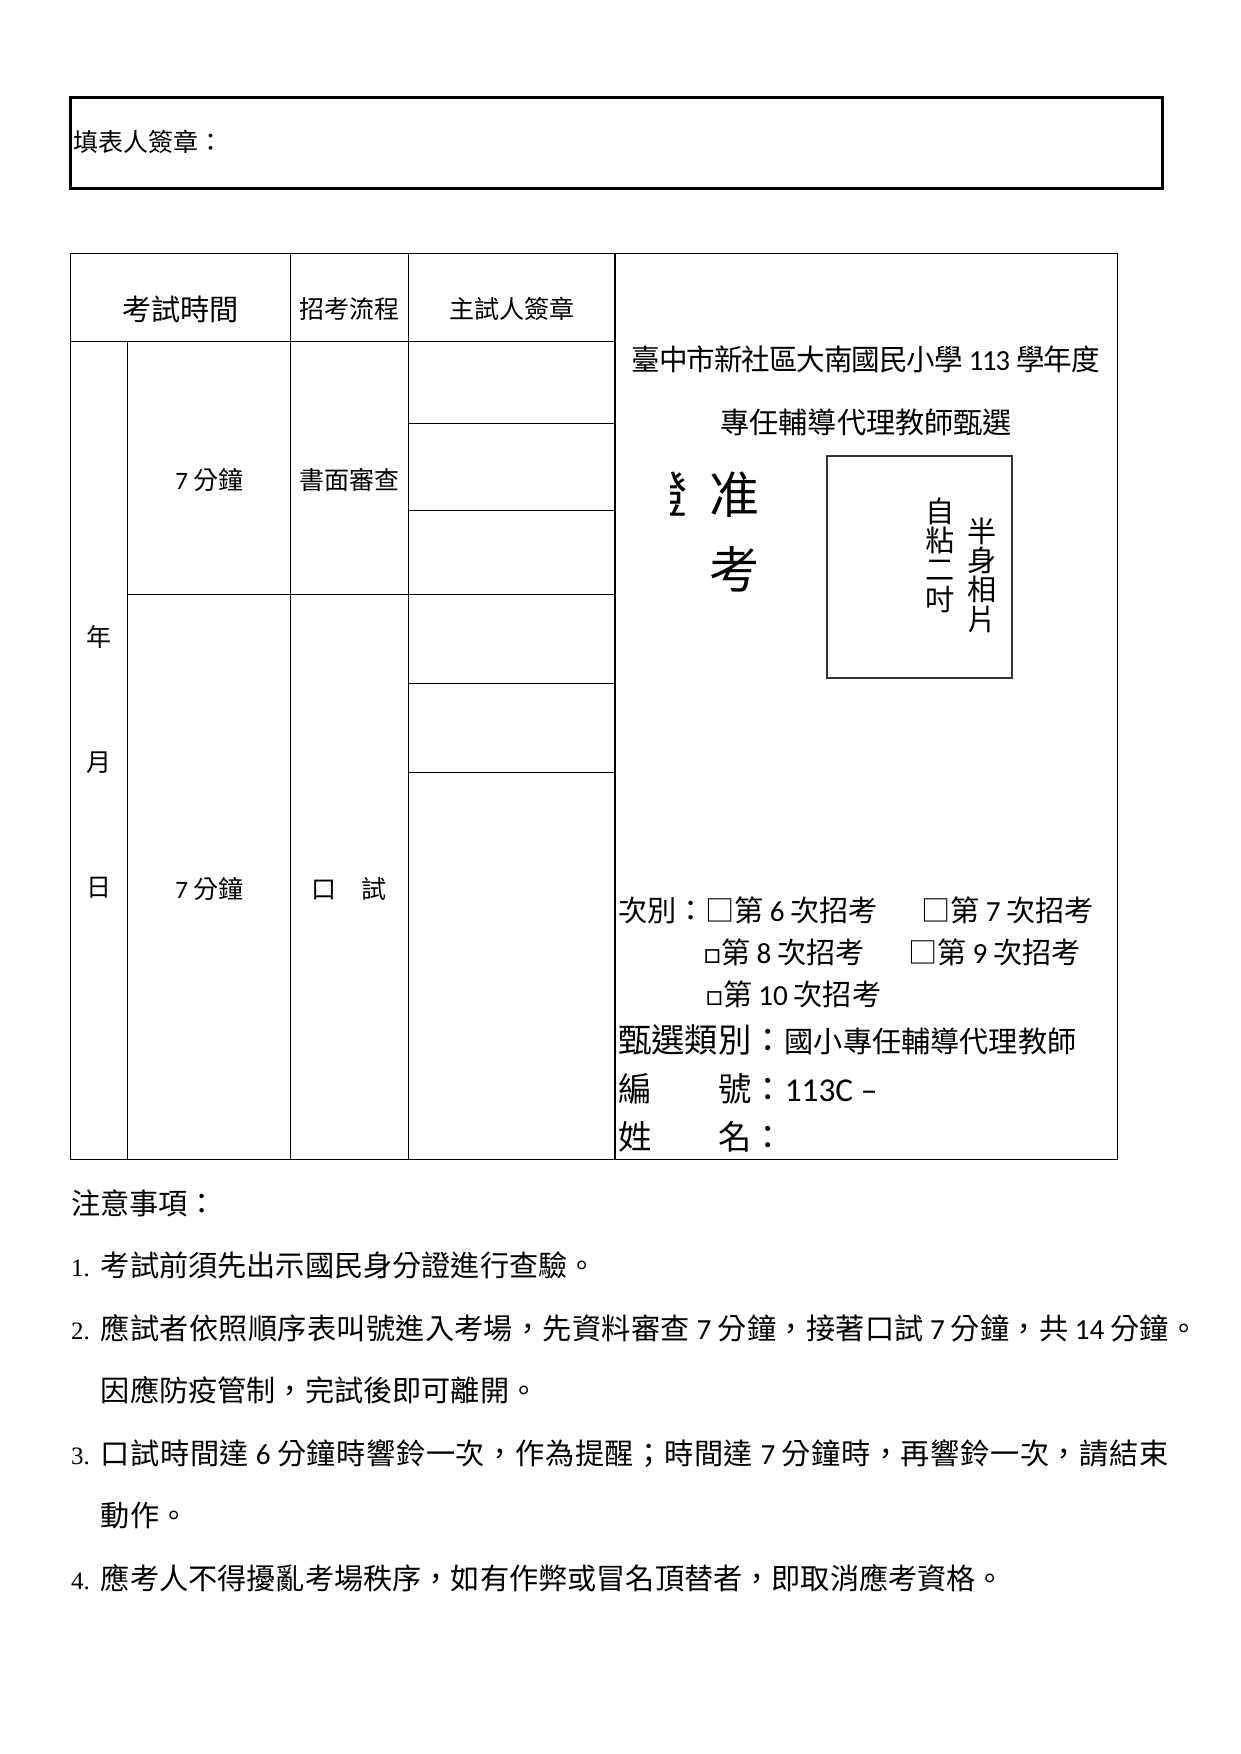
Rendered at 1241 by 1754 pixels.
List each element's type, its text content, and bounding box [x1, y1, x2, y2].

table_cell 7分鐘 [128, 342, 290, 594]
table_cell 書面審查 [291, 342, 408, 594]
table_header 臺中市新社區大南國民小學113學年度 專任輔導代理教師甄選 次別：□第6次招考 □第7次招考 □第8次招考 □第9次招考 □第10次招考 甄選類別：國小專任輔導代理教師 編 號：113C – 姓 名： [616, 254, 1117, 1159]
list 口試時間達6分鐘時響鈴一次，作為提醒；時間達7分鐘時，再響鈴一次，請結束動作。 [71, 1410, 1169, 1535]
list 應考人不得擾亂考場秩序，如有作弊或冒名頂替者，即取消應考資格。 [71, 1535, 1169, 1597]
table_cell [409, 511, 614, 594]
table_header 招考流程 [291, 254, 408, 341]
table_cell 年 月 日 [71, 342, 127, 1159]
list 應試者依照順序表叫號進入考場，先資料審查7分鐘，接著口試7分鐘，共14分鐘。因應防疫管制，完試後即可離開。 [71, 1285, 1169, 1410]
table_cell [409, 684, 614, 772]
table_cell 口 試 [291, 595, 408, 1159]
list 考試前須先出示國民身分證進行查驗。 [71, 1222, 1169, 1285]
table_header 主試人簽章 [409, 254, 614, 341]
table_cell [409, 595, 614, 683]
table_header 考試時間 [71, 254, 290, 341]
table_cell 填表人簽章： 填表日期：民國113年 月 日 [72, 99, 1161, 187]
text 注意事項： [71, 1160, 1169, 1222]
table_cell [409, 424, 614, 509]
table_cell [409, 342, 614, 423]
table_cell 7分鐘 [128, 595, 290, 1159]
table_cell [409, 773, 614, 1159]
